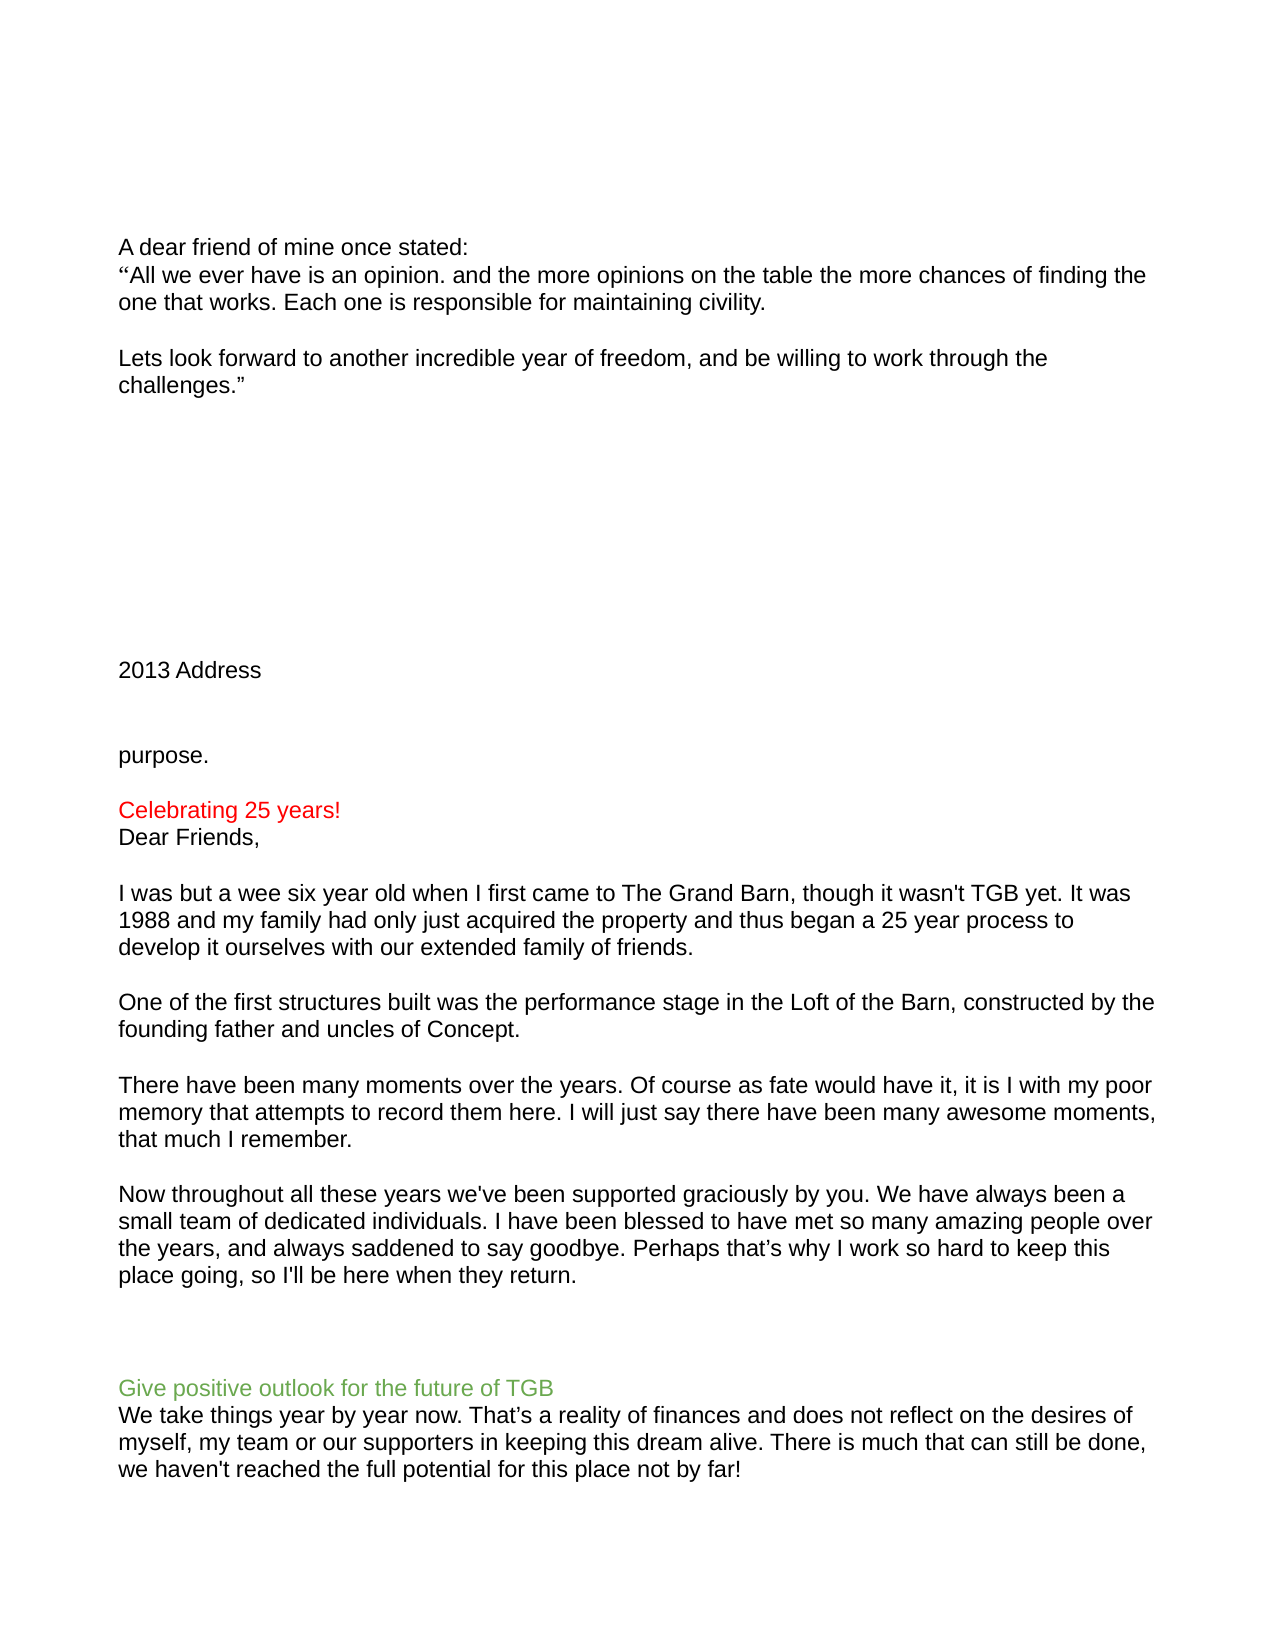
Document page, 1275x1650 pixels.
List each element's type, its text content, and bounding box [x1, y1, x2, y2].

text A dear friend of mine once stated: “All we ever have is an opinion. and the more opinions on the table the more chances of finding the one that works. Each one is responsible for maintaining civility. Lets look forward to another incredible year of freedom, and be willing to work through the challenges.” 2013 Address purpose. Celebrating 25 years! Dear Friends, I was but a wee six year old when I first came to The Grand Barn, though it wasn't TGB yet. It was 1988 and my family had only just acquired the property and thus began a 25 year process to develop it ourselves with our extended family of friends. One of the first structures built was the performance stage in the Loft of the Barn, constructed by the founding father and uncles of Concept. There have been many moments over the years. Of course as fate would have it, it is I with my poor memory that attempts to record them here. I will just say there have been many awesome moments, that much I remember. Now throughout all these years we've been supported graciously by you. We have always been a small team of dedicated individuals. I have been blessed to have met so many amazing people over the years, and always saddened to say goodbye. Perhaps that’s why I work so hard to keep this place going, so I'll be here when they return. Give positive outlook for the future of TGB We take things year by year now. That’s a reality of finances and does not reflect on the desires of myself, my team or our supporters in keeping this dream alive. There is much that can still be done, we haven't reached the full potential for this place not by far! [118, 118, 1157, 1511]
